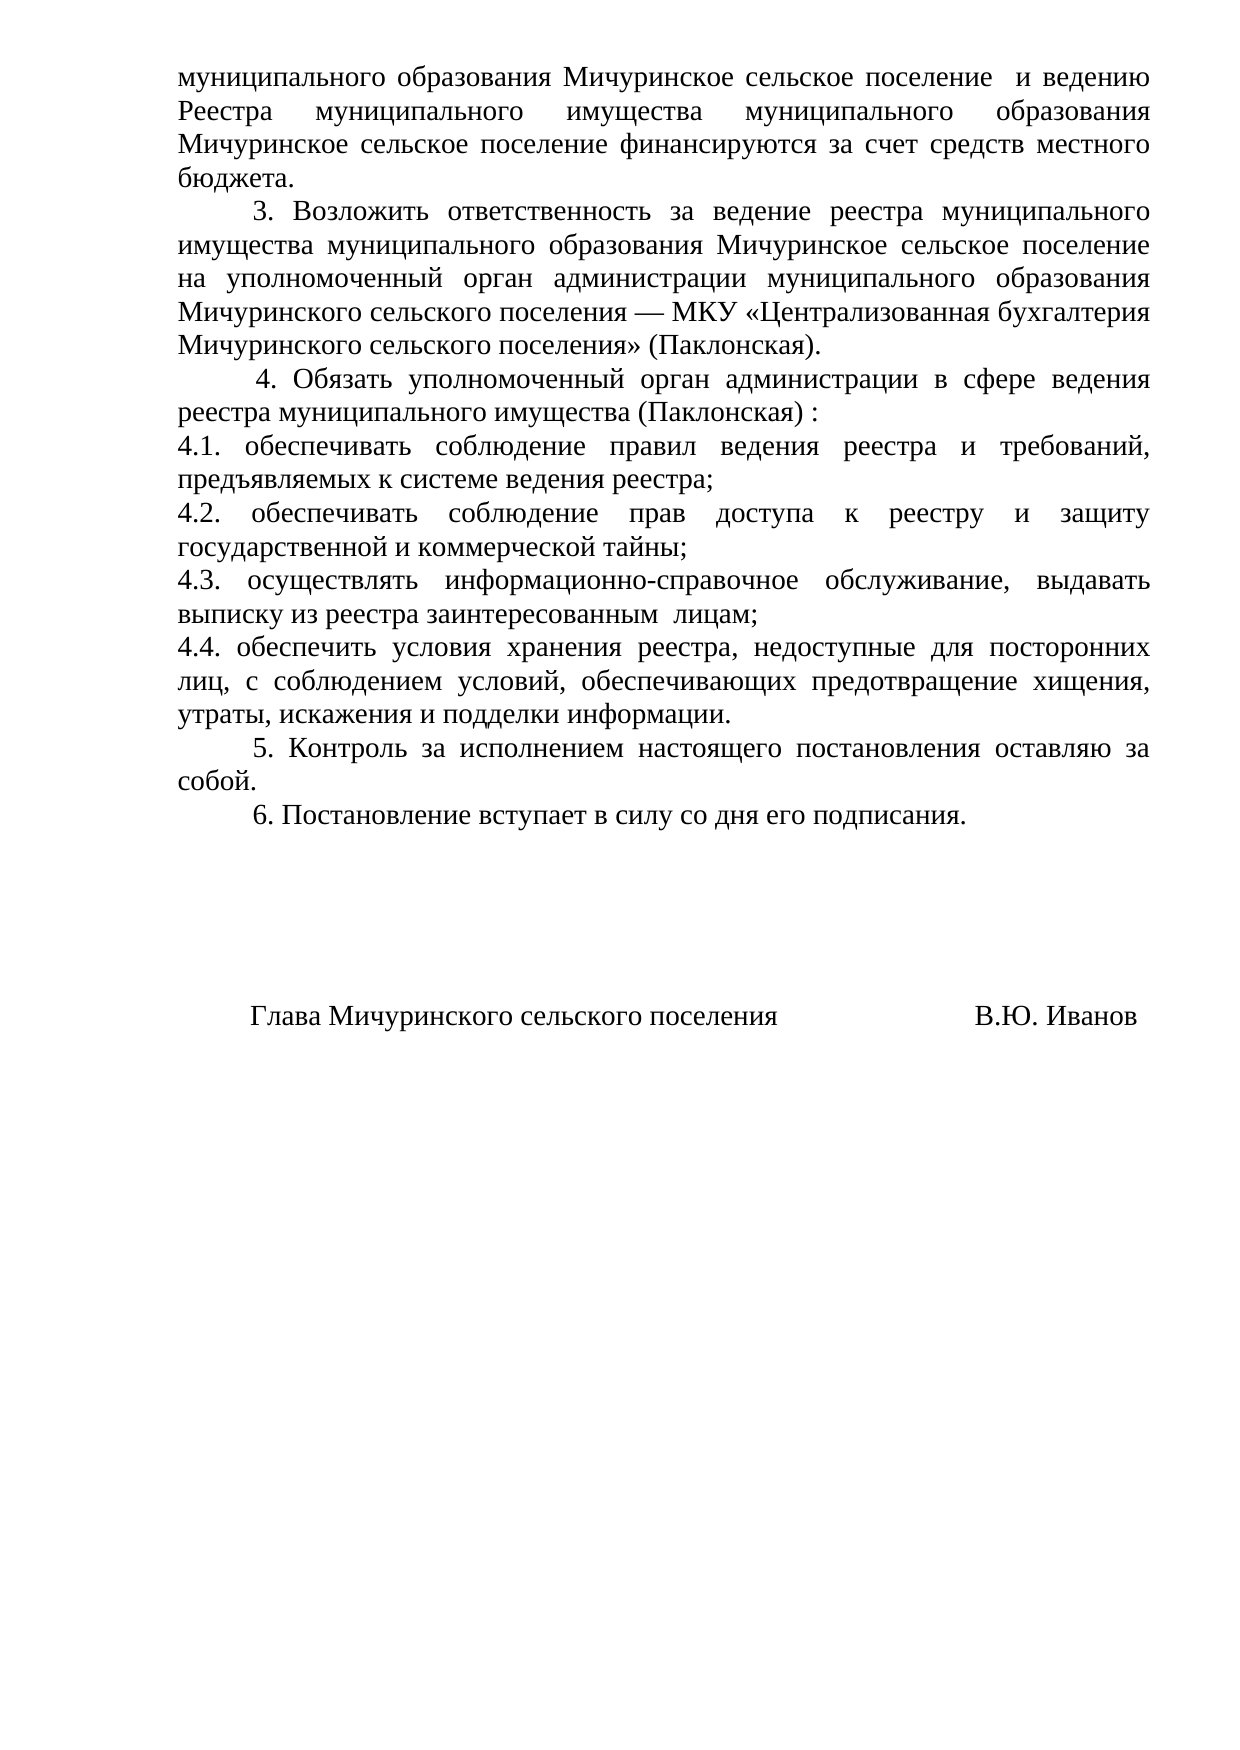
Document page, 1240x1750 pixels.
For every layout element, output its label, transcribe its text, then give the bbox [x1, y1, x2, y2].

list 4. Обязать уполномоченный орган администрации в сфере ведения реестра муниципального имущества (Паклонская) : [177, 361, 1151, 428]
text муниципального образования Мичуринское сельское поселение и ведению Реестра муниципального имущества муниципального образования Мичуринское сельское поселение финансируются за счет средств местного бюджета. [177, 59, 1151, 193]
text 4.1. обеспечивать соблюдение правил ведения реестра и требований, предъявляемых к системе ведения реестра; [177, 428, 1151, 495]
text 3. Возложить ответственность за ведение реестра муниципального имущества муниципального образования Мичуринское сельское поселение на уполномоченный орган администрации муниципального образования Мичуринского сельского поселения — МКУ «Централизованная бухгалтерия Мичуринского сельского поселения» (Паклонская). [177, 193, 1151, 361]
text 5. Контроль за исполнением настоящего постановления оставляю за собой. [177, 730, 1151, 797]
list 4.2. обеспечивать соблюдение прав доступа к реестру и защиту государственной и коммерческой тайны; [177, 495, 1151, 562]
text Глава Мичуринского сельского поселения В.Ю. Иванов [177, 998, 1151, 1032]
list 4.3. осуществлять информационно-справочное обслуживание, выдавать выписку из реестра заинтересованным лицам; [177, 562, 1151, 629]
list 4.4. обеспечить условия хранения реестра, недоступные для посторонних лиц, с соблюдением условий, обеспечивающих предотвращение хищения, утраты, искажения и подделки информации. [177, 629, 1151, 730]
text 6. Постановление вступает в силу со дня его подписания. [177, 797, 1151, 831]
